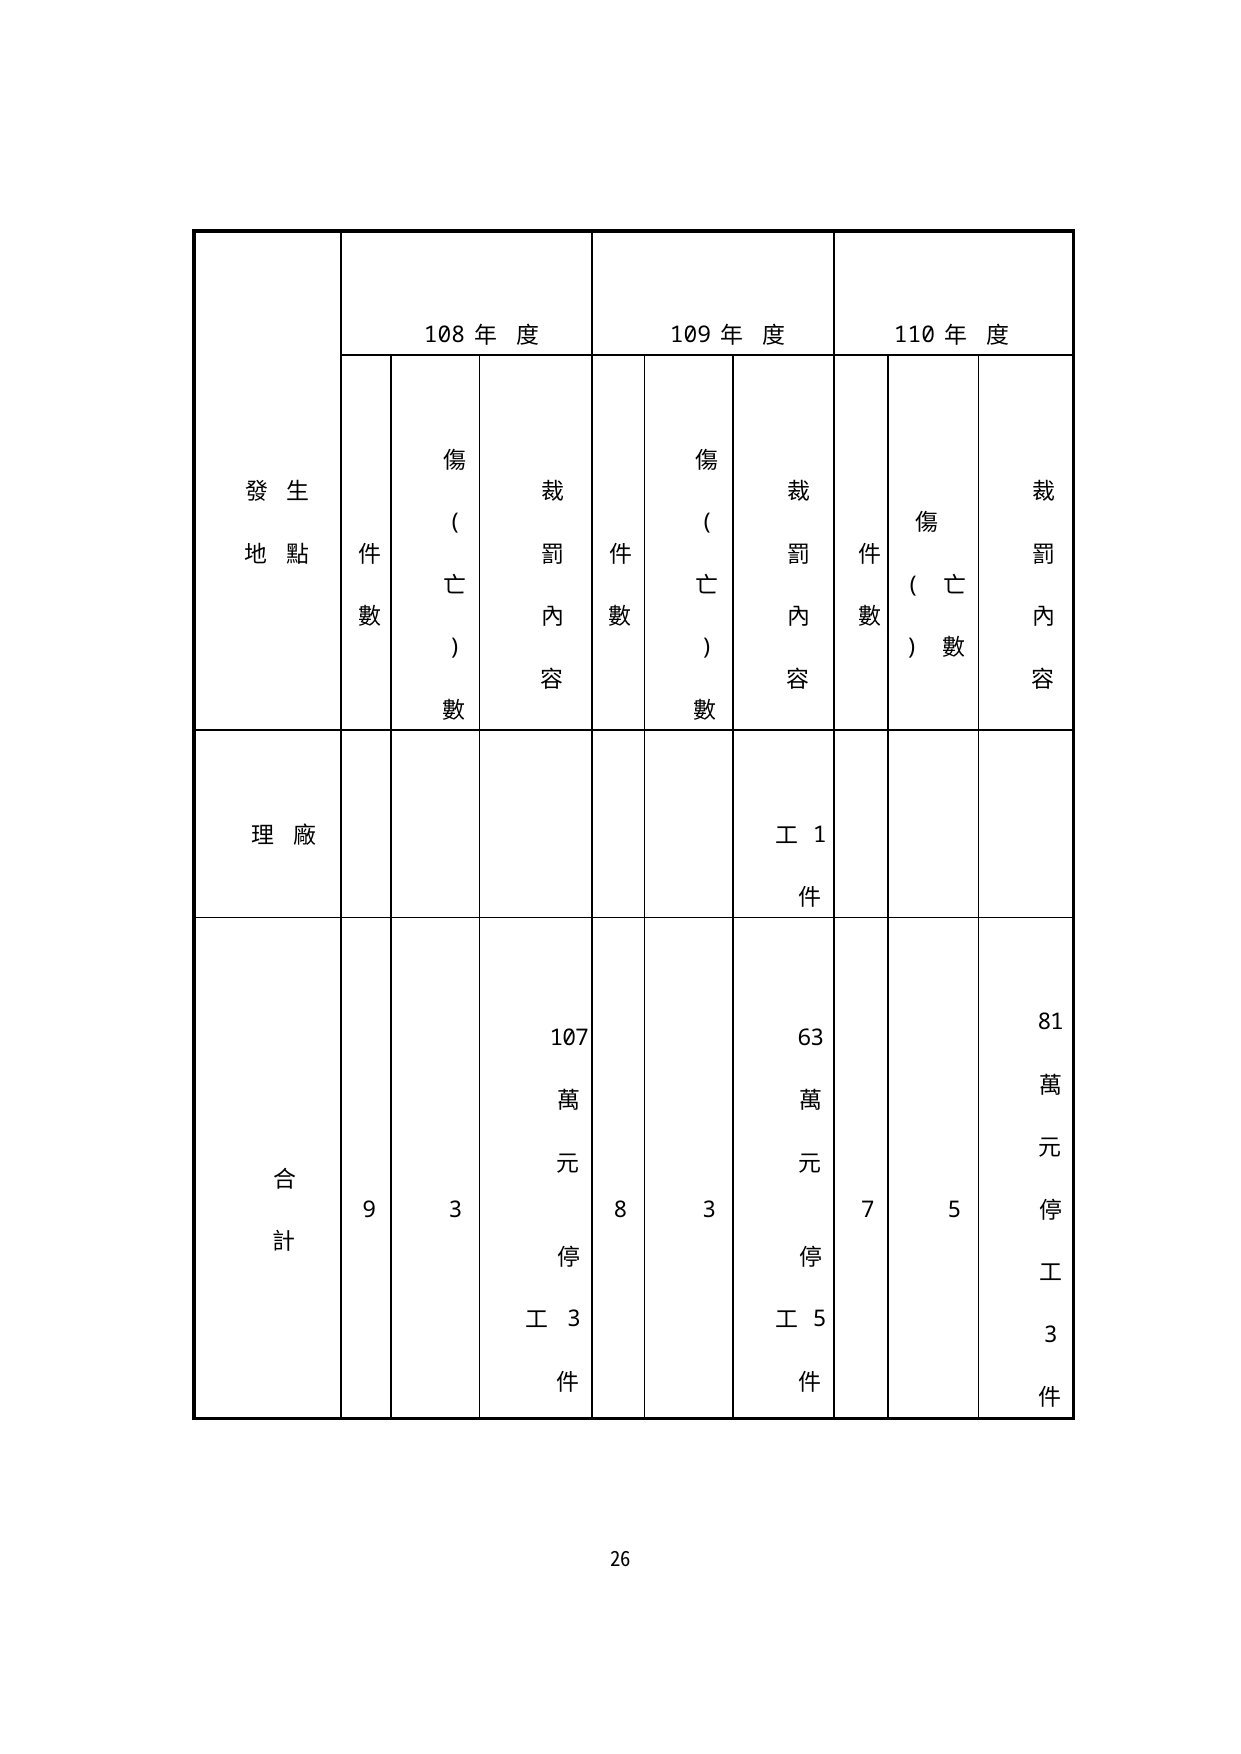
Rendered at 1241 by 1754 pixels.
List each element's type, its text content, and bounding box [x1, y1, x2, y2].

table_cell 9 [342, 918, 390, 1417]
table_cell [593, 731, 644, 917]
table_cell 理廠 [196, 731, 340, 917]
table_cell 傷(亡)數 [645, 356, 732, 729]
table_cell - [392, 731, 479, 917]
table_cell 裁罰內容 [734, 356, 833, 729]
table_header 109年度 [593, 233, 833, 354]
table_cell - [835, 731, 887, 917]
table_header 發生地點 [196, 233, 340, 729]
table_cell 63萬元 停工5件 [734, 918, 833, 1417]
table_cell 件數 [342, 356, 390, 729]
table_cell 107萬元 停工3件 [480, 918, 591, 1417]
table_cell 裁罰內容 [480, 356, 591, 729]
table_cell 7 [835, 918, 887, 1417]
table_cell 81萬元 停工3件 [979, 918, 1072, 1417]
table_cell 裁罰內容 [979, 356, 1072, 729]
table_cell - [889, 731, 978, 917]
table_header 108年度 [342, 233, 591, 354]
table_cell - [979, 731, 1072, 917]
table_cell 傷(亡)數 [889, 356, 978, 729]
table_cell 工1件 [734, 731, 833, 917]
table_cell 合 計 [196, 918, 340, 1417]
table_cell 5 [889, 918, 978, 1417]
table_cell 3 [645, 918, 732, 1417]
table_cell 傷(亡)數 [392, 356, 479, 729]
table_cell [645, 731, 732, 917]
table_cell - [342, 731, 390, 917]
table_cell - [480, 731, 591, 917]
table_cell 件數 [835, 356, 887, 729]
table_cell 件數 [593, 356, 644, 729]
table_cell 3 [392, 918, 479, 1417]
table_header 110年度 [835, 233, 1072, 354]
table_cell 8 [593, 918, 644, 1417]
